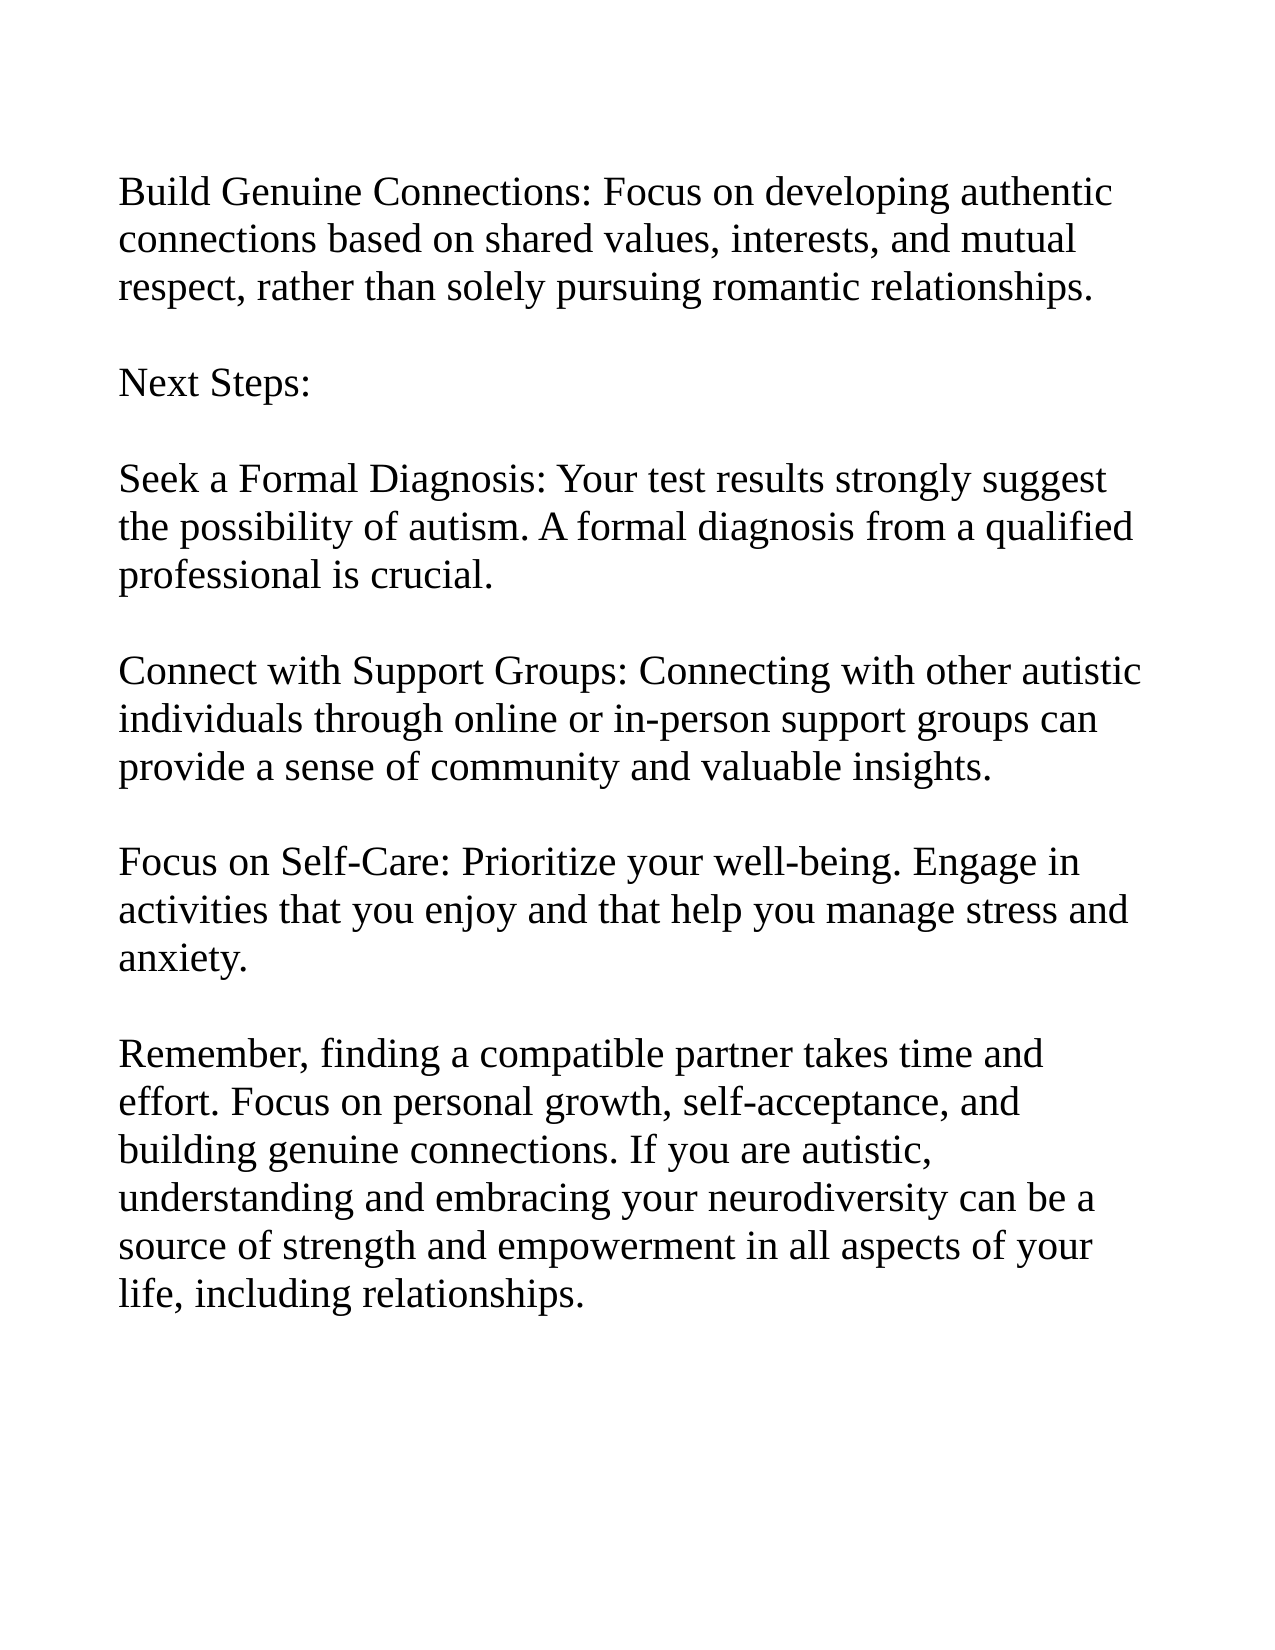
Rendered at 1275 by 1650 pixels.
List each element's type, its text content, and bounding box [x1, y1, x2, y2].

text Connect with Support Groups: Connecting with other autistic individuals through online or in-person support groups can provide a sense of community and valuable insights. [118, 645, 1157, 789]
text Remember, finding a compatible partner takes time and effort. Focus on personal growth, self-acceptance, and building genuine connections. If you are autistic, understanding and embracing your neurodiversity can be a source of strength and empowerment in all aspects of your life, including relationships. [118, 1028, 1157, 1316]
text Build Genuine Connections: Focus on developing authentic connections based on shared values, interests, and mutual respect, rather than solely pursuing romantic relationships. [118, 166, 1157, 310]
text Next Steps: [118, 358, 1157, 406]
text Seek a Formal Diagnosis: Your test results strongly suggest the possibility of autism. A formal diagnosis from a qualified professional is crucial. [118, 453, 1157, 597]
text Focus on Self-Care: Prioritize your well-being. Engage in activities that you enjoy and that help you manage stress and anxiety. [118, 837, 1157, 981]
